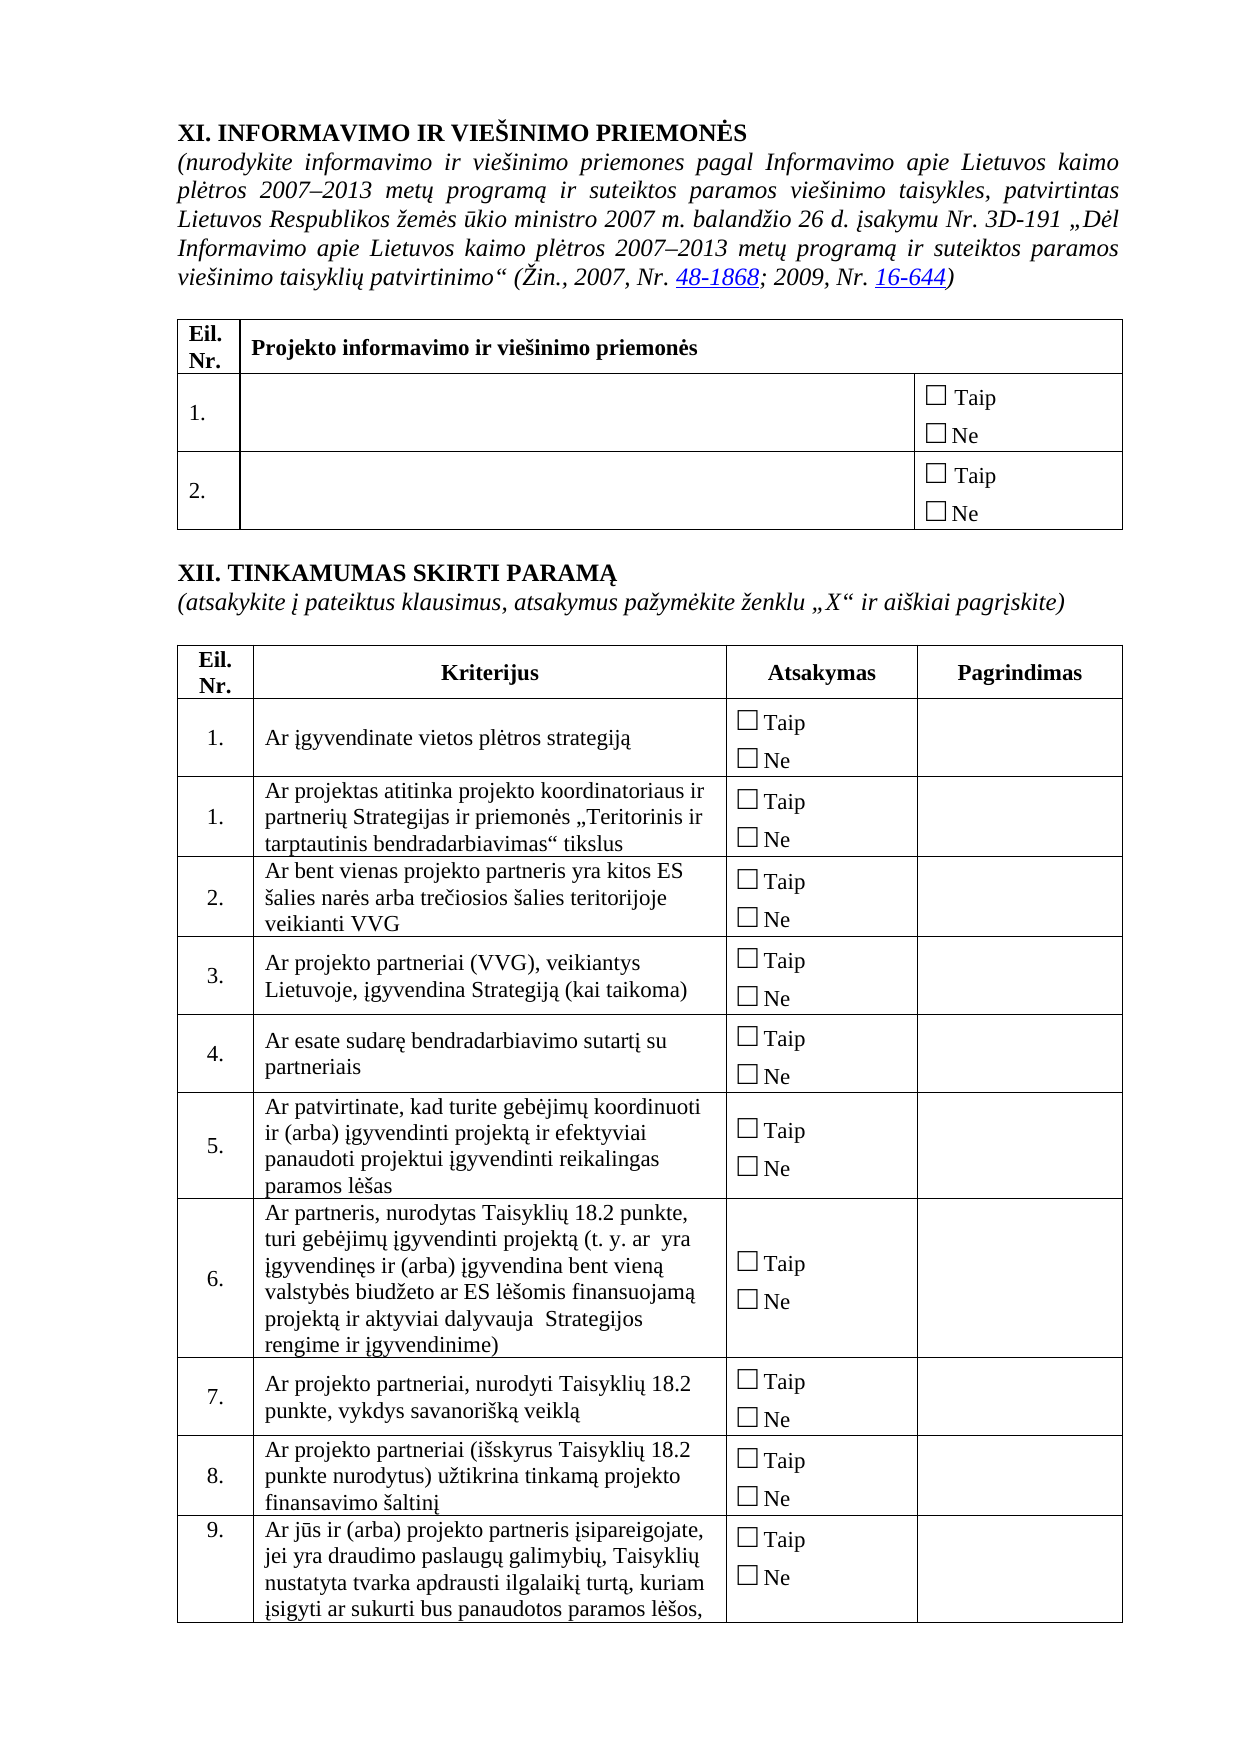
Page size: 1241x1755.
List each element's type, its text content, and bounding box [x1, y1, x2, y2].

table_cell □ Taip □ Ne [727, 1358, 917, 1435]
table_cell [918, 1436, 1122, 1515]
table_cell 4. [178, 1015, 253, 1092]
table_cell □ Taip □ Ne [727, 937, 917, 1014]
table_cell 5. [178, 1093, 253, 1198]
table_header Eil. Nr. [178, 646, 253, 698]
table_cell [241, 374, 914, 451]
text XI. INFORMAVIMO IR VIEŠINIMO PRIEMONĖS [177, 118, 1122, 147]
table_cell □ Taip □ Ne [915, 374, 1122, 451]
table_cell □ Taip □ Ne [727, 777, 917, 856]
table_cell Ar projekto partneriai (VVG), veikiantys Lietuvoje, įgyvendina Strategiją (kai taikoma) [254, 937, 726, 1014]
table_cell [241, 452, 914, 528]
table_cell 8. [178, 1436, 253, 1515]
table_cell □ Taip □ Ne [727, 1516, 917, 1622]
table_cell □ Taip □ Ne [727, 857, 917, 936]
table_cell 7. [178, 1358, 253, 1435]
table_header Kriterijus [254, 646, 726, 698]
table_cell □ Taip □ Ne [727, 1199, 917, 1357]
table_cell Ar įgyvendinate vietos plėtros strategiją [254, 699, 726, 776]
table_header Pagrindimas [918, 646, 1122, 698]
table_cell 2. [178, 452, 239, 528]
table_cell Ar jūs ir (arba) projekto partneris įsipareigojate, jei yra draudimo paslaugų galimybių, Taisyklių nustatyta tvarka apdrausti ilgalaikį turtą, kuriam įsigyti ar sukurti bus panaudotos paramos lėšos, [254, 1516, 726, 1622]
table_cell 6. [178, 1199, 253, 1357]
table_cell 1. [178, 374, 239, 451]
table_cell Ar projekto partneriai (išskyrus Taisyklių 18.2 punkte nurodytus) užtikrina tinkamą projekto finansavimo šaltinį [254, 1436, 726, 1515]
table_cell [918, 937, 1122, 1014]
table_cell 1. [178, 777, 253, 856]
table_cell Ar partneris, nurodytas Taisyklių 18.2 punkte, turi gebėjimų įgyvendinti projektą (t. y. ar yra įgyvendinęs ir (arba) įgyvendina bent vieną valstybės biudžeto ar ES lėšomis finansuojamą projektą ir aktyviai dalyvauja Strategijos rengime ir įgyvendinime) [254, 1199, 726, 1357]
table_cell Ar bent vienas projekto partneris yra kitos ES šalies narės arba trečiosios šalies teritorijoje veikianti VVG [254, 857, 726, 936]
table_header Projekto informavimo ir viešinimo priemonės [241, 320, 1122, 373]
table_cell 2. [178, 857, 253, 936]
table_cell [918, 1093, 1122, 1198]
table_cell □ Taip □ Ne [727, 1436, 917, 1515]
text XII. TINKAMUMAS SKIRTI PARAMĄ [177, 558, 1122, 587]
table_cell □ Taip □ Ne [727, 699, 917, 776]
text (nurodykite informavimo ir viešinimo priemones pagal Informavimo apie Lietuvos kaimo plėtros 2007–2013 metų programą ir suteiktos paramos viešinimo taisykles, patvirtintas Lietuvos Respublikos žemės ūkio ministro 2007 m. balandžio 26 d. įsakymu Nr. 3D-191 „Dėl Informavimo apie Lietuvos kaimo plėtros 2007–2013 metų programą ir suteiktos paramos viešinimo taisyklių patvirtinimo“ (Žin., 2007, Nr. 48-1868; 2009, Nr. 16-644) [177, 147, 1122, 291]
table_cell □ Taip □ Ne [915, 452, 1122, 528]
table_cell [918, 1199, 1122, 1357]
text (atsakykite į pateiktus klausimus, atsakymus pažymėkite ženklu „X“ ir aiškiai pagrįskite) [177, 587, 1122, 616]
table_cell [918, 1015, 1122, 1092]
table_cell [918, 777, 1122, 856]
table_cell 9. [178, 1516, 253, 1622]
table_cell Ar esate sudarę bendradarbiavimo sutartį su partneriais [254, 1015, 726, 1092]
table_cell □ Taip □ Ne [727, 1093, 917, 1198]
table_cell Ar projektas atitinka projekto koordinatoriaus ir partnerių Strategijas ir priemonės „Teritorinis ir tarptautinis bendradarbiavimas“ tikslus [254, 777, 726, 856]
table_header Eil. Nr. [178, 320, 239, 373]
table_cell [918, 857, 1122, 936]
table_cell □ Taip □ Ne [727, 1015, 917, 1092]
table_cell [918, 1516, 1122, 1622]
table_cell Ar patvirtinate, kad turite gebėjimų koordinuoti ir (arba) įgyvendinti projektą ir efektyviai panaudoti projektui įgyvendinti reikalingas paramos lėšas [254, 1093, 726, 1198]
table_cell 3. [178, 937, 253, 1014]
table_cell [918, 699, 1122, 776]
table_cell [918, 1358, 1122, 1435]
table_header Atsakymas [727, 646, 917, 698]
table_cell 1. [178, 699, 253, 776]
table_cell Ar projekto partneriai, nurodyti Taisyklių 18.2 punkte, vykdys savanorišką veiklą [254, 1358, 726, 1435]
